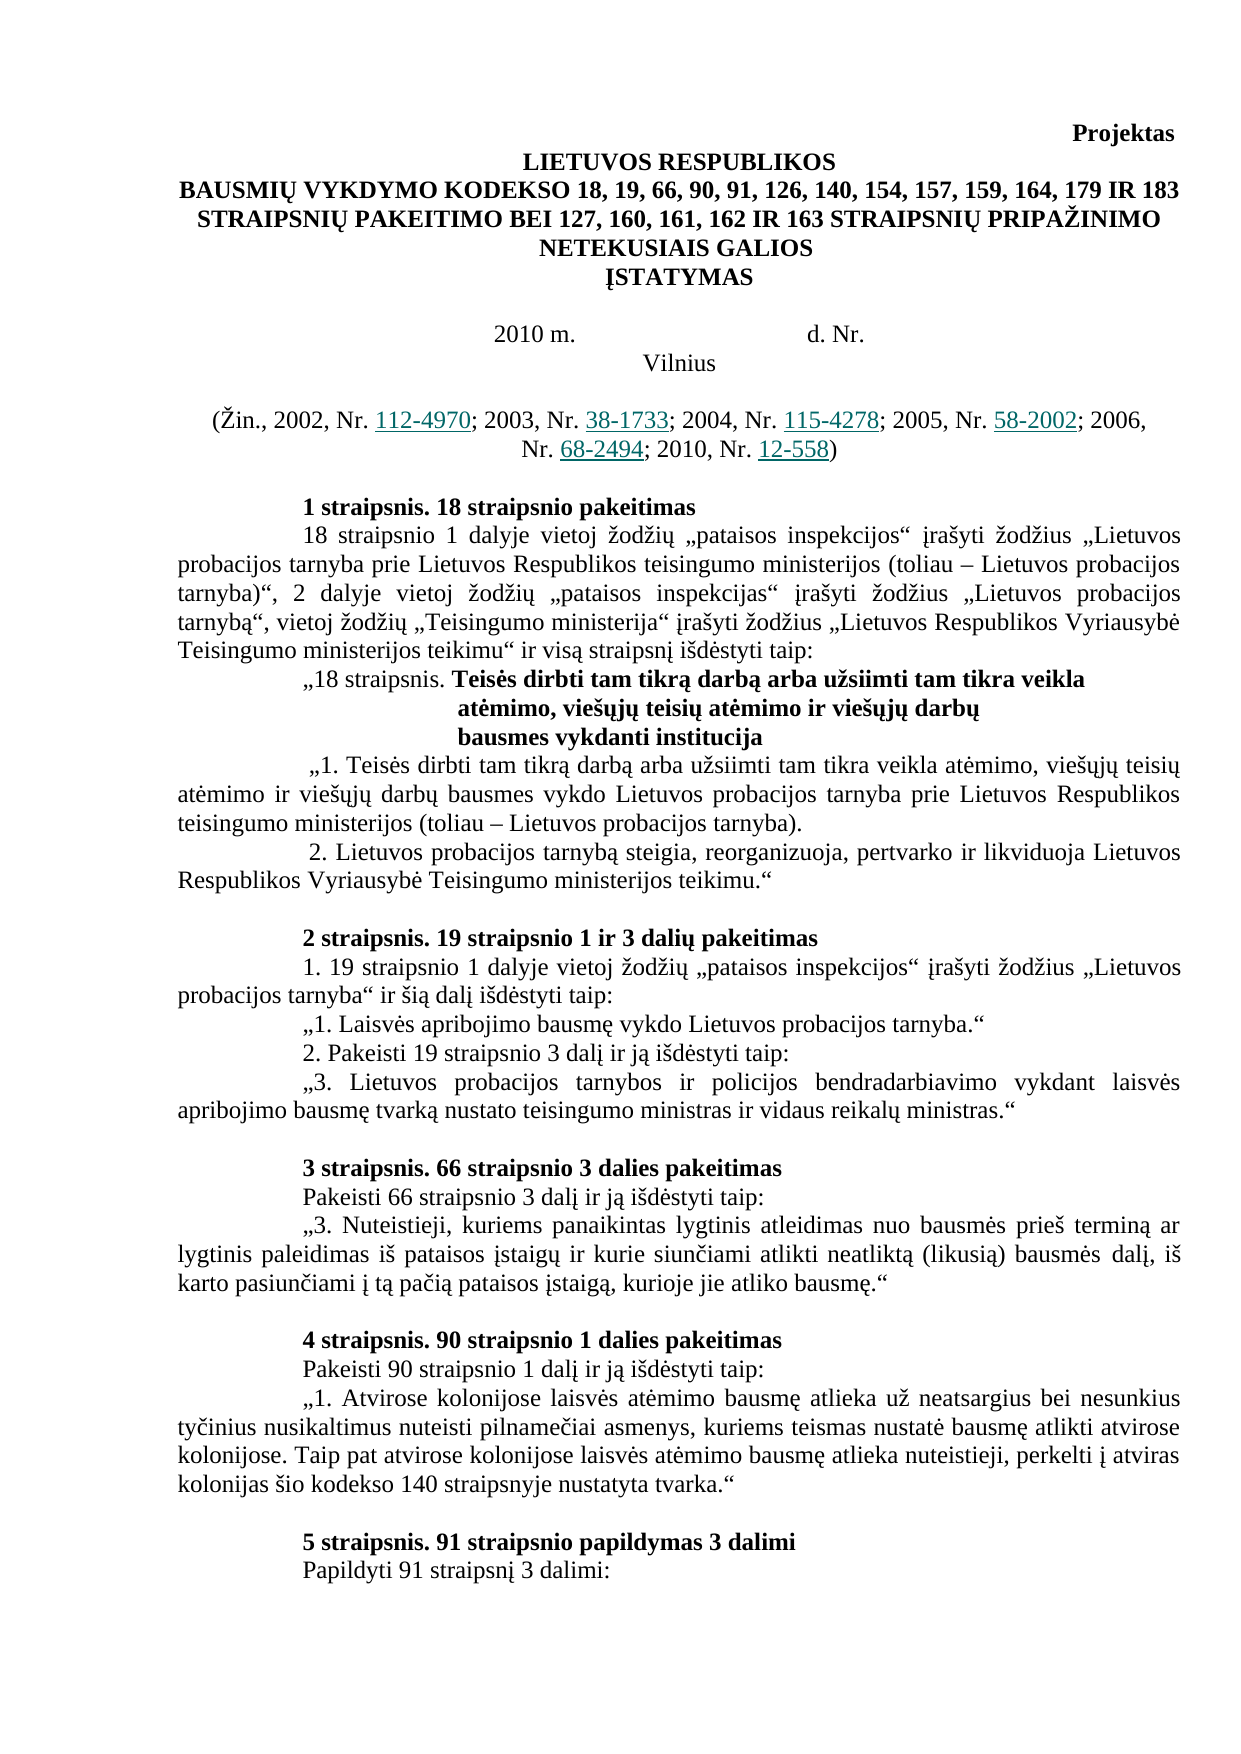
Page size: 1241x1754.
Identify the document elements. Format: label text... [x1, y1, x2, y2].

text Pakeisti 90 straipsnio 1 dalį ir ją išdėstyti taip: [177, 1354, 1181, 1383]
text „1. Atvirose kolonijose laisvės atėmimo bausmę atlieka už neatsargius bei nesunkius tyčinius nusikaltimus nuteisti pilnamečiai asmenys, kuriems teismas nustatė bausmę atlikti atvirose kolonijose. Taip pat atvirose kolonijose laisvės atėmimo bausmę atlieka nuteistieji, perkelti į atviras kolonijas šio kodekso 140 straipsnyje nustatyta tvarka.“ [177, 1383, 1181, 1498]
text 2. Pakeisti 19 straipsnio 3 dalį ir ją išdėstyti taip: [177, 1038, 1181, 1067]
text Vilnius [177, 348, 1181, 377]
text „18 straipsnis. Teisės dirbti tam tikrą darbą arba užsiimti tam tikra veikla [177, 664, 1181, 693]
text BAUSMIŲ VYKDYMO KODEKSO 18, 19, 66, 90, 91, 126, 140, 154, 157, 159, 164, 179 IR 183 STRAIPSNIŲ PAKEITIMO BEI 127, 160, 161, 162 IR 163 STRAIPSNIŲ PRIPAŽINIMO NETEKUSIAIS GALIOS [177, 176, 1181, 262]
text LIETUVOS RESPUBLIKOS [177, 147, 1181, 176]
text 5 straipsnis. 91 straipsnio papildymas 3 dalimi [177, 1527, 1181, 1556]
text bausmes vykdanti institucija [177, 722, 1181, 751]
text Pakeisti 66 straipsnio 3 dalį ir ją išdėstyti taip: [177, 1182, 1181, 1211]
text „3. Nuteistieji, kuriems panaikintas lygtinis atleidimas nuo bausmės prieš terminą ar lygtinis paleidimas iš pataisos įstaigų ir kurie siunčiami atlikti neatliktą (likusią) bausmės dalį, iš karto pasiunčiami į tą pačią pataisos įstaigą, kurioje jie atliko bausmę.“ [177, 1211, 1181, 1297]
text 1 straipsnis. 18 straipsnio pakeitimas [177, 492, 1181, 521]
text „1. Teisės dirbti tam tikrą darbą arba užsiimti tam tikra veikla atėmimo, viešųjų teisių atėmimo ir viešųjų darbų bausmes vykdo Lietuvos probacijos tarnyba prie Lietuvos Respublikos teisingumo ministerijos (toliau – Lietuvos probacijos tarnyba). [177, 751, 1181, 837]
text „1. Laisvės apribojimo bausmę vykdo Lietuvos probacijos tarnyba.“ [177, 1009, 1181, 1038]
text 2010 m. d. Nr. [177, 319, 1181, 348]
text 2 straipsnis. 19 straipsnio 1 ir 3 dalių pakeitimas [177, 923, 1181, 952]
text ĮSTATYMAS [177, 262, 1181, 291]
text 2. Lietuvos probacijos tarnybą steigia, reorganizuoja, pertvarko ir likviduoja Lietuvos Respublikos Vyriausybė Teisingumo ministerijos teikimu.“ [177, 837, 1181, 894]
text Projektas [177, 118, 1181, 147]
text Papildyti 91 straipsnį 3 dalimi: [177, 1556, 1181, 1584]
text 18 straipsnio 1 dalyje vietoj žodžių „pataisos inspekcijos“ įrašyti žodžius „Lietuvos probacijos tarnyba prie Lietuvos Respublikos teisingumo ministerijos (toliau – Lietuvos probacijos tarnyba)“, 2 dalyje vietoj žodžių „pataisos inspekcijas“ įrašyti žodžius „Lietuvos probacijos tarnybą“, vietoj žodžių „Teisingumo ministerija“ įrašyti žodžius „Lietuvos Respublikos Vyriausybė Teisingumo ministerijos teikimu“ ir visą straipsnį išdėstyti taip: [177, 521, 1181, 664]
text atėmimo, viešųjų teisių atėmimo ir viešųjų darbų [177, 693, 1181, 722]
text 1. 19 straipsnio 1 dalyje vietoj žodžių „pataisos inspekcijos“ įrašyti žodžius „Lietuvos probacijos tarnyba“ ir šią dalį išdėstyti taip: [177, 952, 1181, 1009]
text „3. Lietuvos probacijos tarnybos ir policijos bendradarbiavimo vykdant laisvės apribojimo bausmę tvarką nustato teisingumo ministras ir vidaus reikalų ministras.“ [177, 1067, 1181, 1124]
text (Žin., 2002, Nr. 112-4970; 2003, Nr. 38-1733; 2004, Nr. 115-4278; 2005, Nr. 58-2002; 2006, Nr. 68-2494; 2010, Nr. 12-558) [177, 406, 1181, 463]
text 4 straipsnis. 90 straipsnio 1 dalies pakeitimas [177, 1326, 1181, 1354]
text 3 straipsnis. 66 straipsnio 3 dalies pakeitimas [177, 1153, 1181, 1182]
